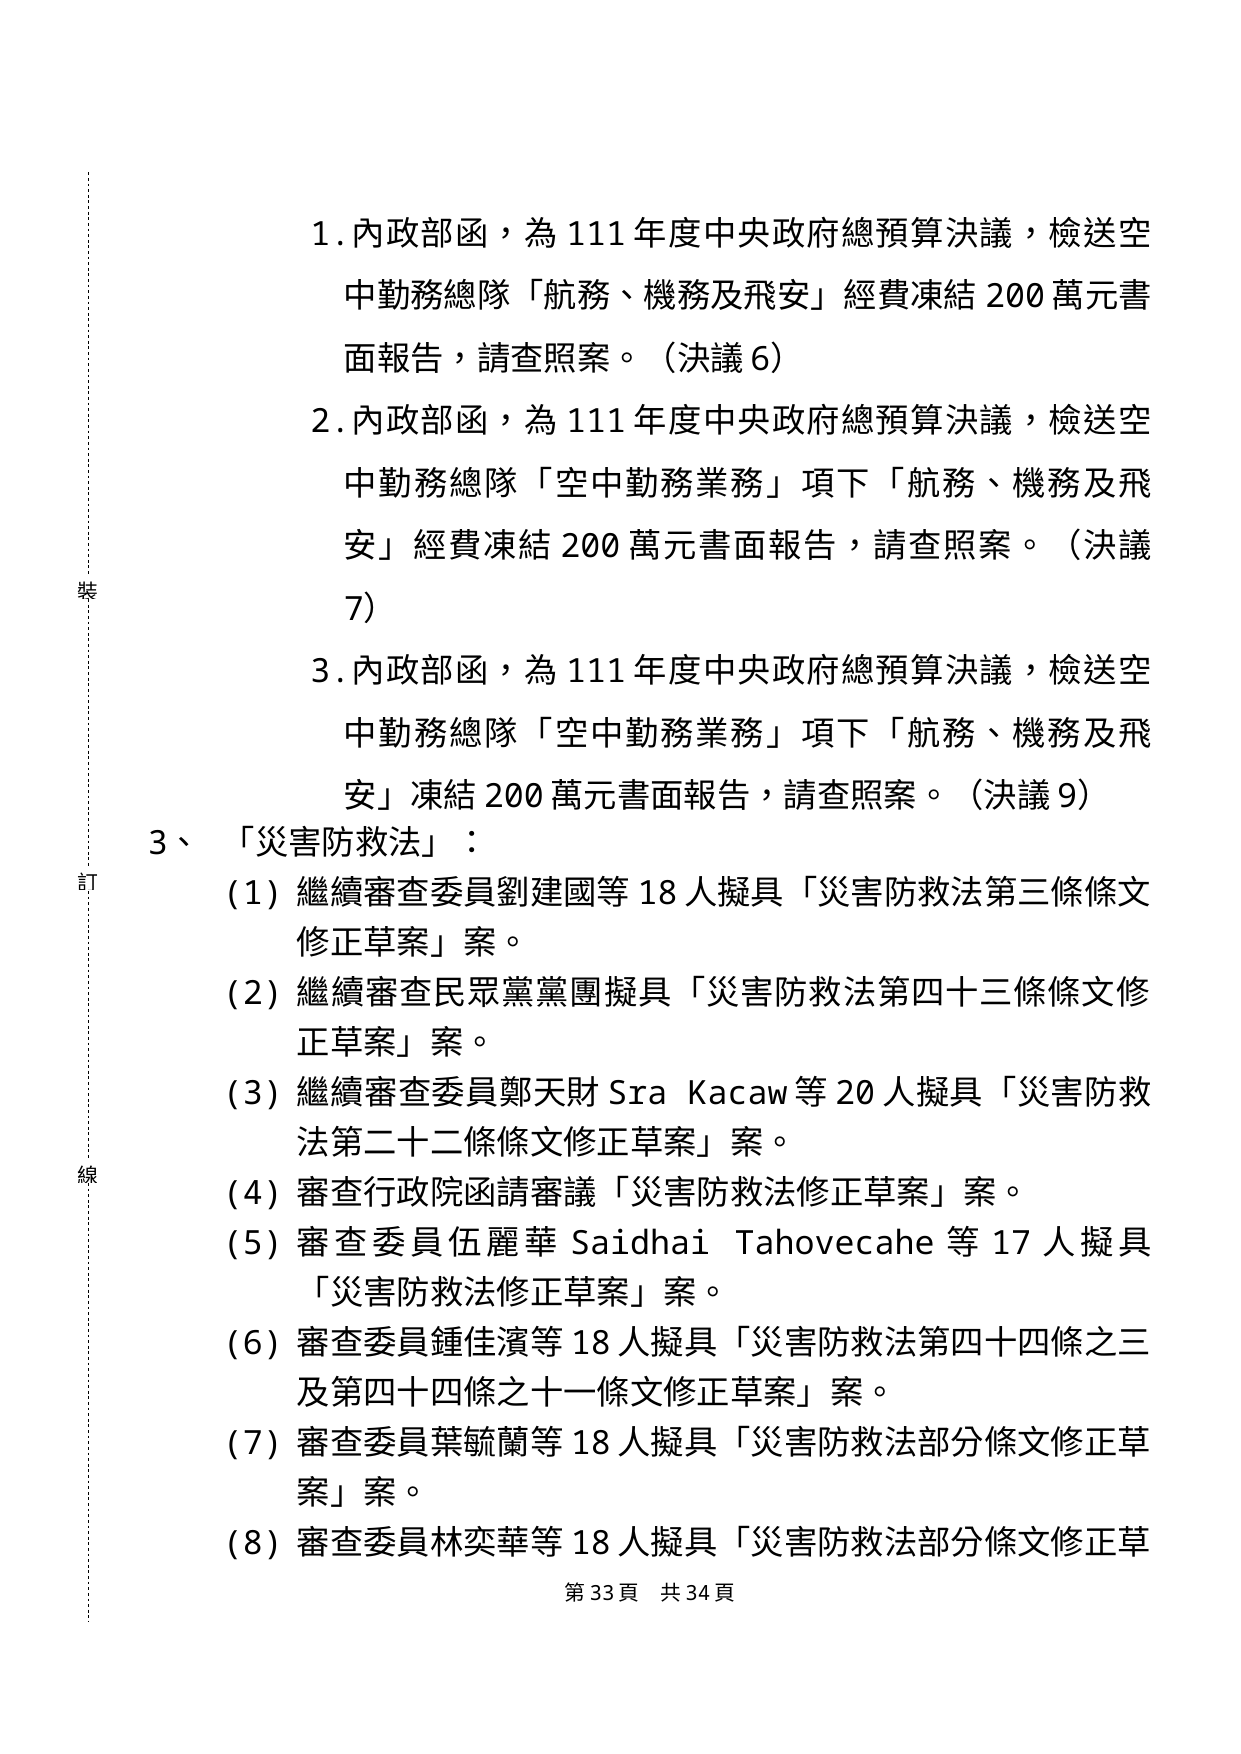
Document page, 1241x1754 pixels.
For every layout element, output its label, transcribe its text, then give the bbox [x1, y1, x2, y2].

list 審查委員林奕華等18人擬具「災害防救法部分條文修正草 [223, 1514, 1152, 1564]
list 審查委員伍麗華Saidhai Tahovecahe等17人擬具「災害防救法修正草案」案。 [223, 1214, 1152, 1314]
list 繼續審查委員鄭天財Sra Kacaw等20人擬具「災害防救法第二十二條條文修正草案」案。 [223, 1064, 1152, 1164]
list 審查行政院函請審議「災害防救法修正草案」案。 [223, 1164, 1152, 1214]
list 繼續審查民眾黨黨團擬具「災害防救法第四十三條條文修正草案」案。 [223, 964, 1152, 1064]
list 審查委員葉毓蘭等18人擬具「災害防救法部分條文修正草案」案。 [223, 1414, 1152, 1514]
text 2.內政部函，為111年度中央政府總預算決議，檢送空中勤務總隊「空中勤務業務」項下「航務、機務及飛安」經費凍結200萬元書面報告，請查照案。（決議7） [310, 377, 1152, 627]
list 「災害防救法」： [148, 814, 1152, 864]
list 審查委員鍾佳濱等18人擬具「災害防救法第四十四條之三及第四十四條之十一條文修正草案」案。 [223, 1314, 1152, 1414]
text 1.內政部函，為111年度中央政府總預算決議，檢送空中勤務總隊「航務、機務及飛安」經費凍結200萬元書面報告，請查照案。（決議6） [310, 189, 1152, 377]
text 3.內政部函，為111年度中央政府總預算決議，檢送空中勤務總隊「空中勤務業務」項下「航務、機務及飛安」凍結200萬元書面報告，請查照案。（決議9） [310, 627, 1152, 814]
list 繼續審查委員劉建國等18人擬具「災害防救法第三條條文修正草案」案。 [223, 864, 1152, 964]
